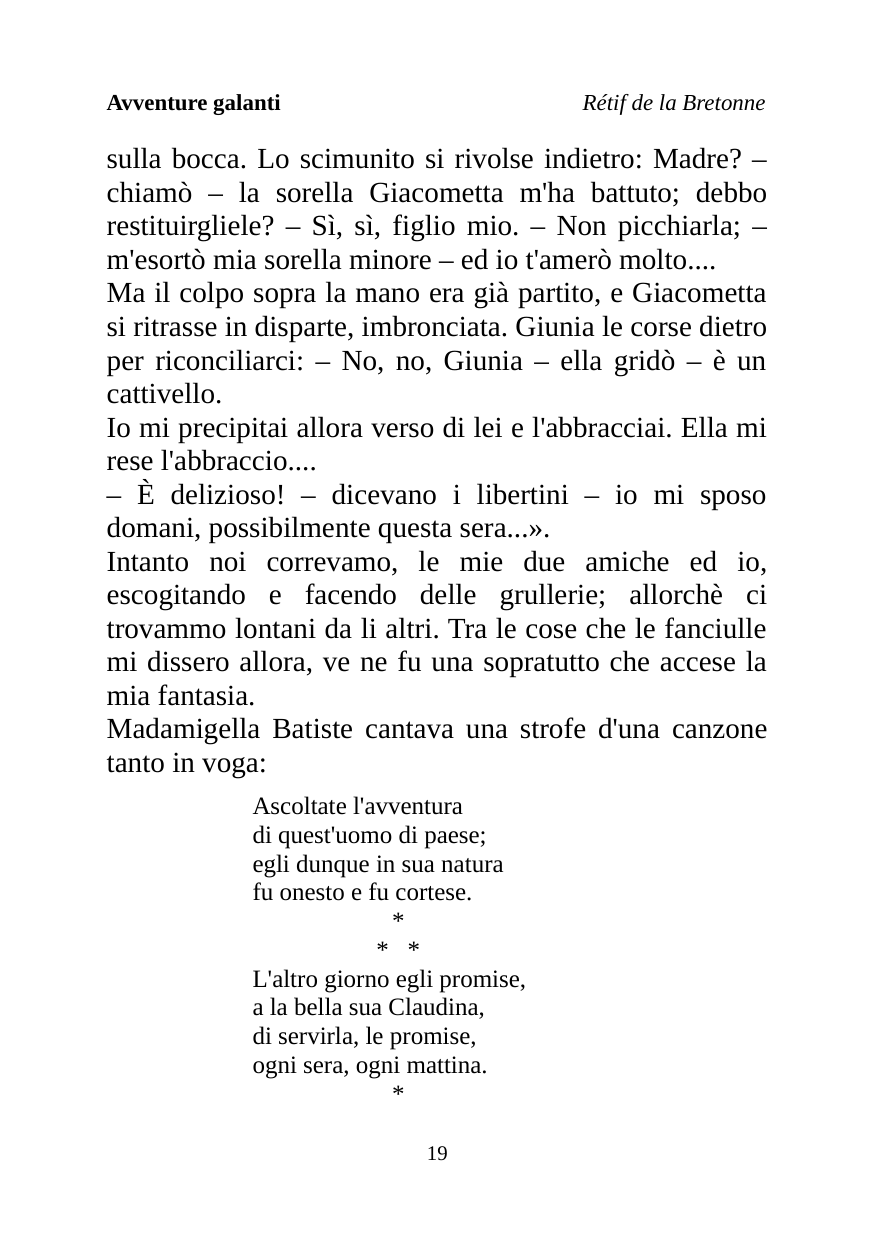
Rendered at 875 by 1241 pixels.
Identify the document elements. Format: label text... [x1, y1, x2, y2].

text Io mi precipitai allora verso di lei e l'abbracciai. Ella mi rese l'abbraccio.... [106, 410, 768, 477]
text * [252, 1079, 544, 1107]
text Ascoltate l'avventura di quest'uomo di paese; egli dunque in sua natura fu onesto e fu cortese. [252, 791, 544, 906]
text Madamigella Batiste cantava una strofe d'una canzone tanto in voga: [106, 712, 768, 779]
text * * * [252, 906, 544, 964]
text – È delizioso! – dicevano i libertini – io mi sposo domani, possibilmente questa sera...». [106, 477, 768, 544]
text sulla bocca. Lo scimunito si rivolse indietro: Madre? – chiamò – la sorella Giacometta m'ha battuto; debbo restituirgliele? – Sì, sì, figlio mio. – Non picchiarla; – m'esortò mia sorella minore – ed io t'amerò molto.... [106, 141, 768, 276]
text Intanto noi correvamo, le mie due amiche ed io, escogitando e facendo delle grullerie; allorchè ci trovammo lontani da li altri. Tra le cose che le fanciulle mi dissero allora, ve ne fu una sopratutto che accese la mia fantasia. [106, 544, 768, 712]
text L'altro giorno egli promise, a la bella sua Claudina, di servirla, le promise, ogni sera, ogni mattina. [252, 964, 544, 1079]
text Ma il colpo sopra la mano era già partito, e Giacometta si ritrasse in disparte, imbronciata. Giunia le corse dietro per riconciliarci: – No, no, Giunia – ella gridò – è un cattivello. [106, 276, 768, 410]
